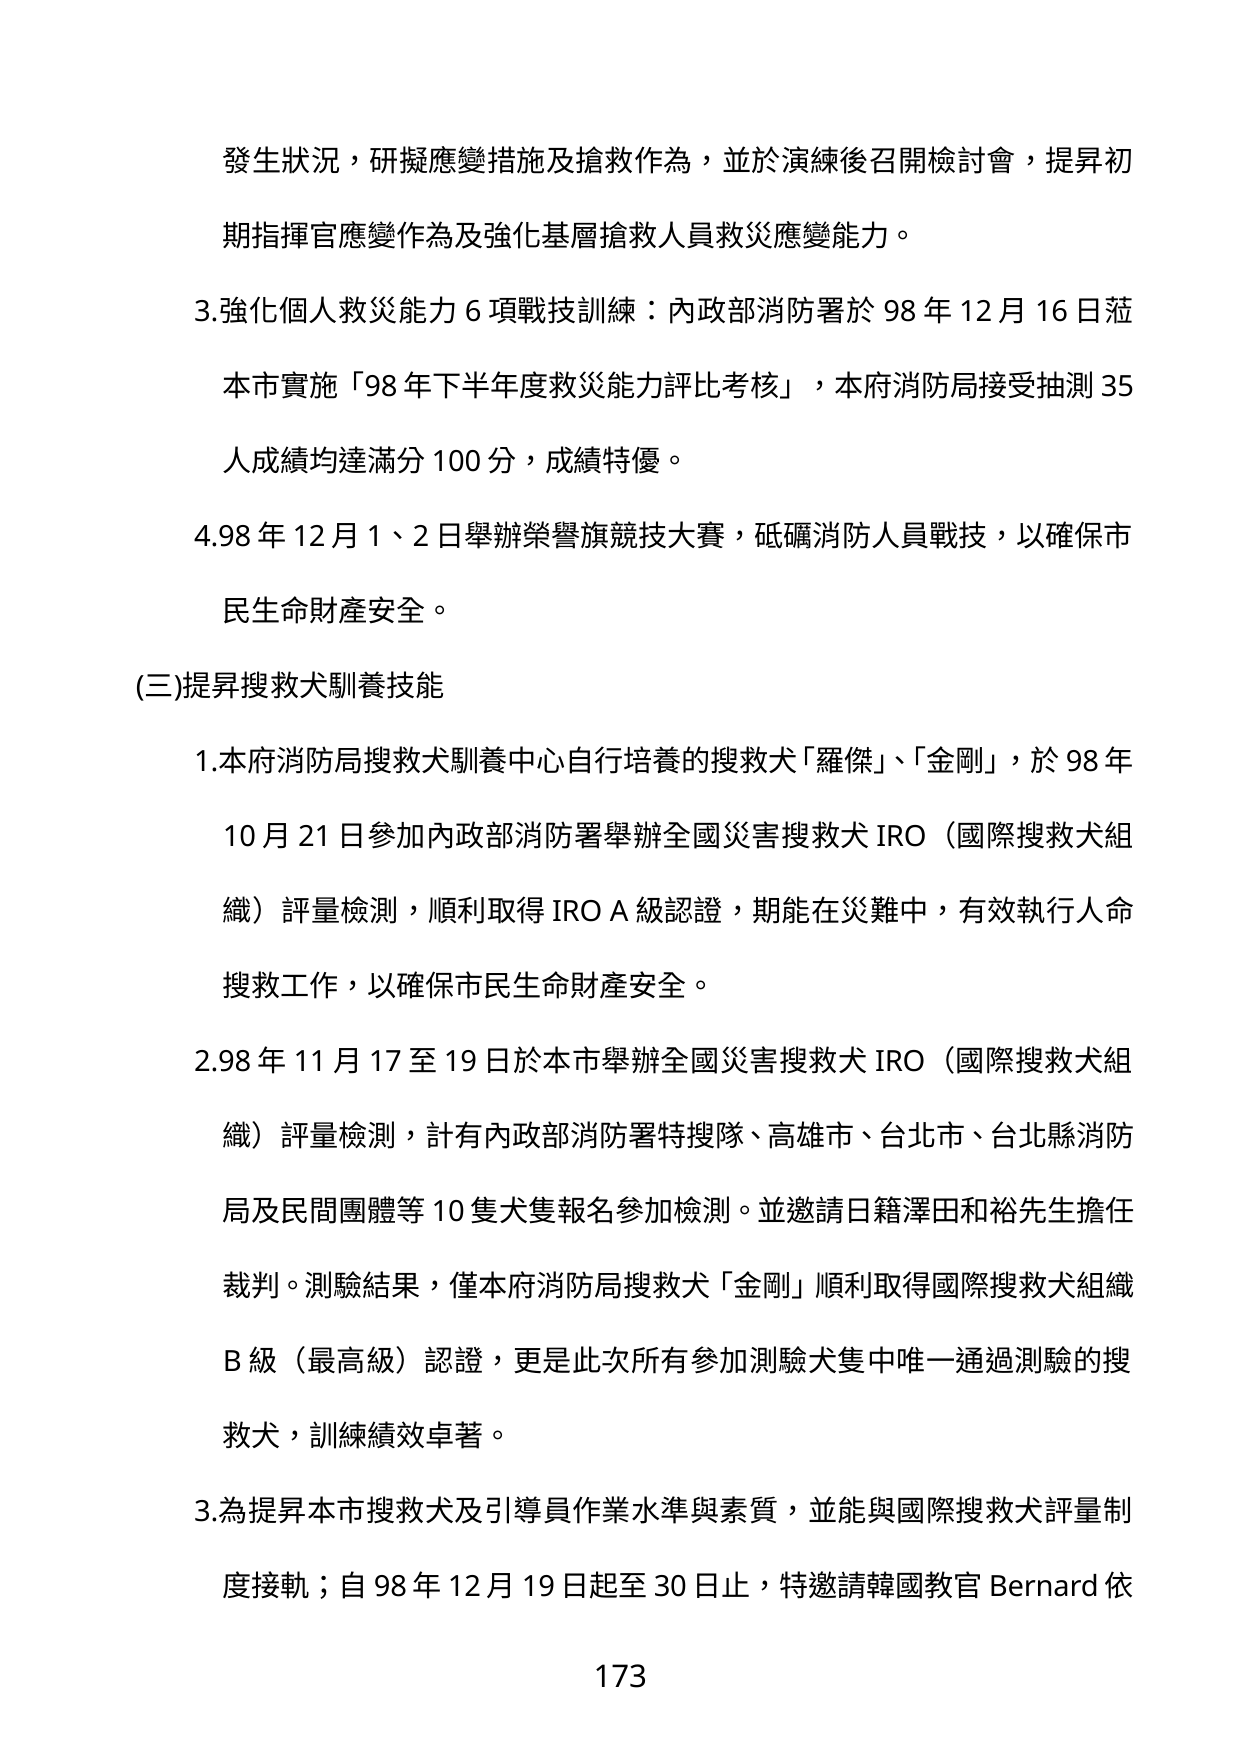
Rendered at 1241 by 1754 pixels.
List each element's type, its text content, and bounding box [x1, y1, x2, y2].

text 2.98年11月17至19日於本市舉辦全國災害搜救犬IRO（國際搜救犬組織）評量檢測，計有內政部消防署特搜隊、高雄市、台北市、台北縣消防局及民間團體等10隻犬隻報名參加檢測。並邀請日籍澤田和裕先生擔任裁判。測驗結果，僅本府消防局搜救犬「金剛」順利取得國際搜救犬組織B級（最高級）認證，更是此次所有參加測驗犬隻中唯一通過測驗的搜救犬，訓練績效卓著。 [194, 1021, 1134, 1471]
text 4.98年12月1、2日舉辦榮譽旗競技大賽，砥礪消防人員戰技，以確保市民生命財產安全。 [194, 496, 1134, 646]
text 3.強化個人救災能力6項戰技訓練：內政部消防署於98年12月16日蒞本市實施「98年下半年度救災能力評比考核」，本府消防局接受抽測35人成績均達滿分100分，成績特優。 [194, 271, 1134, 496]
text 1.本府消防局搜救犬馴養中心自行培養的搜救犬「羅傑」、「金剛」，於98年10月21日參加內政部消防署舉辦全國災害搜救犬IRO（國際搜救犬組織）評量檢測，順利取得IRO A級認證，期能在災難中，有效執行人命搜救工作，以確保市民生命財產安全。 [194, 721, 1134, 1021]
text 發生狀況，研擬應變措施及搶救作為，並於演練後召開檢討會，提昇初期指揮官應變作為及強化基層搶救人員救災應變能力。 [194, 121, 1134, 271]
text (三)提昇搜救犬馴養技能 [106, 646, 1134, 721]
text 3.為提昇本市搜救犬及引導員作業水準與素質，並能與國際搜救犬評量制度接軌；自98年12月19日起至30日止，特邀請韓國教官Bernard依 [194, 1471, 1134, 1621]
